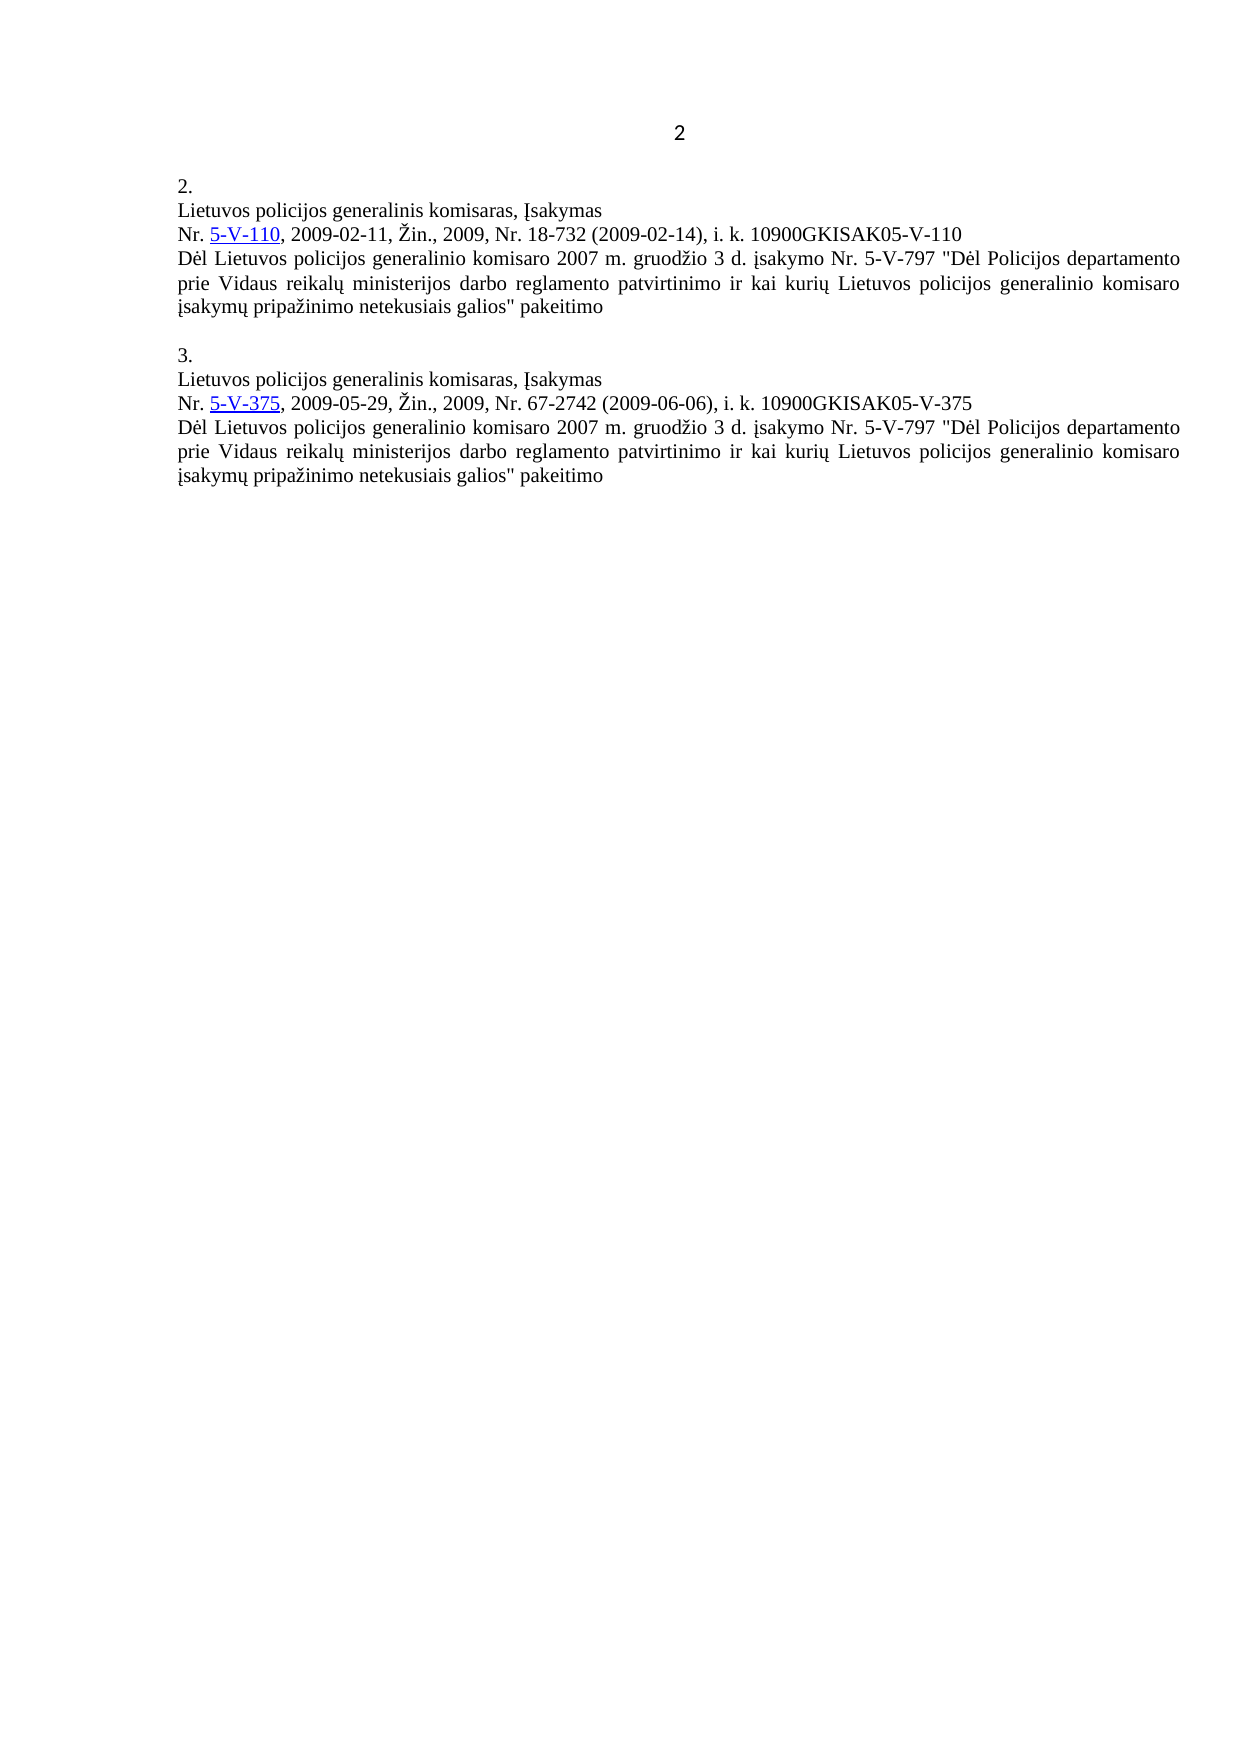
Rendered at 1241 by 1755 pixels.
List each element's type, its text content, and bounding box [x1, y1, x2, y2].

text Dėl Lietuvos policijos generalinio komisaro 2007 m. gruodžio 3 d. įsakymo Nr. 5-V-797 "Dėl Policijos departamento prie Vidaus reikalų ministerijos darbo reglamento patvirtinimo ir kai kurių Lietuvos policijos generalinio komisaro įsakymų pripažinimo netekusiais galios" pakeitimo [177, 246, 1181, 318]
text Lietuvos policijos generalinis komisaras, Įsakymas [177, 198, 1181, 222]
text 3. [177, 343, 1181, 367]
text 2. [177, 174, 1181, 198]
text Lietuvos policijos generalinis komisaras, Įsakymas [177, 367, 1181, 391]
text Nr. 5-V-110, 2009-02-11, Žin., 2009, Nr. 18-732 (2009-02-14), i. k. 10900GKISAK05-V-110 [177, 222, 1181, 246]
text Dėl Lietuvos policijos generalinio komisaro 2007 m. gruodžio 3 d. įsakymo Nr. 5-V-797 "Dėl Policijos departamento prie Vidaus reikalų ministerijos darbo reglamento patvirtinimo ir kai kurių Lietuvos policijos generalinio komisaro įsakymų pripažinimo netekusiais galios" pakeitimo [177, 415, 1181, 487]
text Nr. 5-V-375, 2009-05-29, Žin., 2009, Nr. 67-2742 (2009-06-06), i. k. 10900GKISAK05-V-375 [177, 391, 1181, 415]
